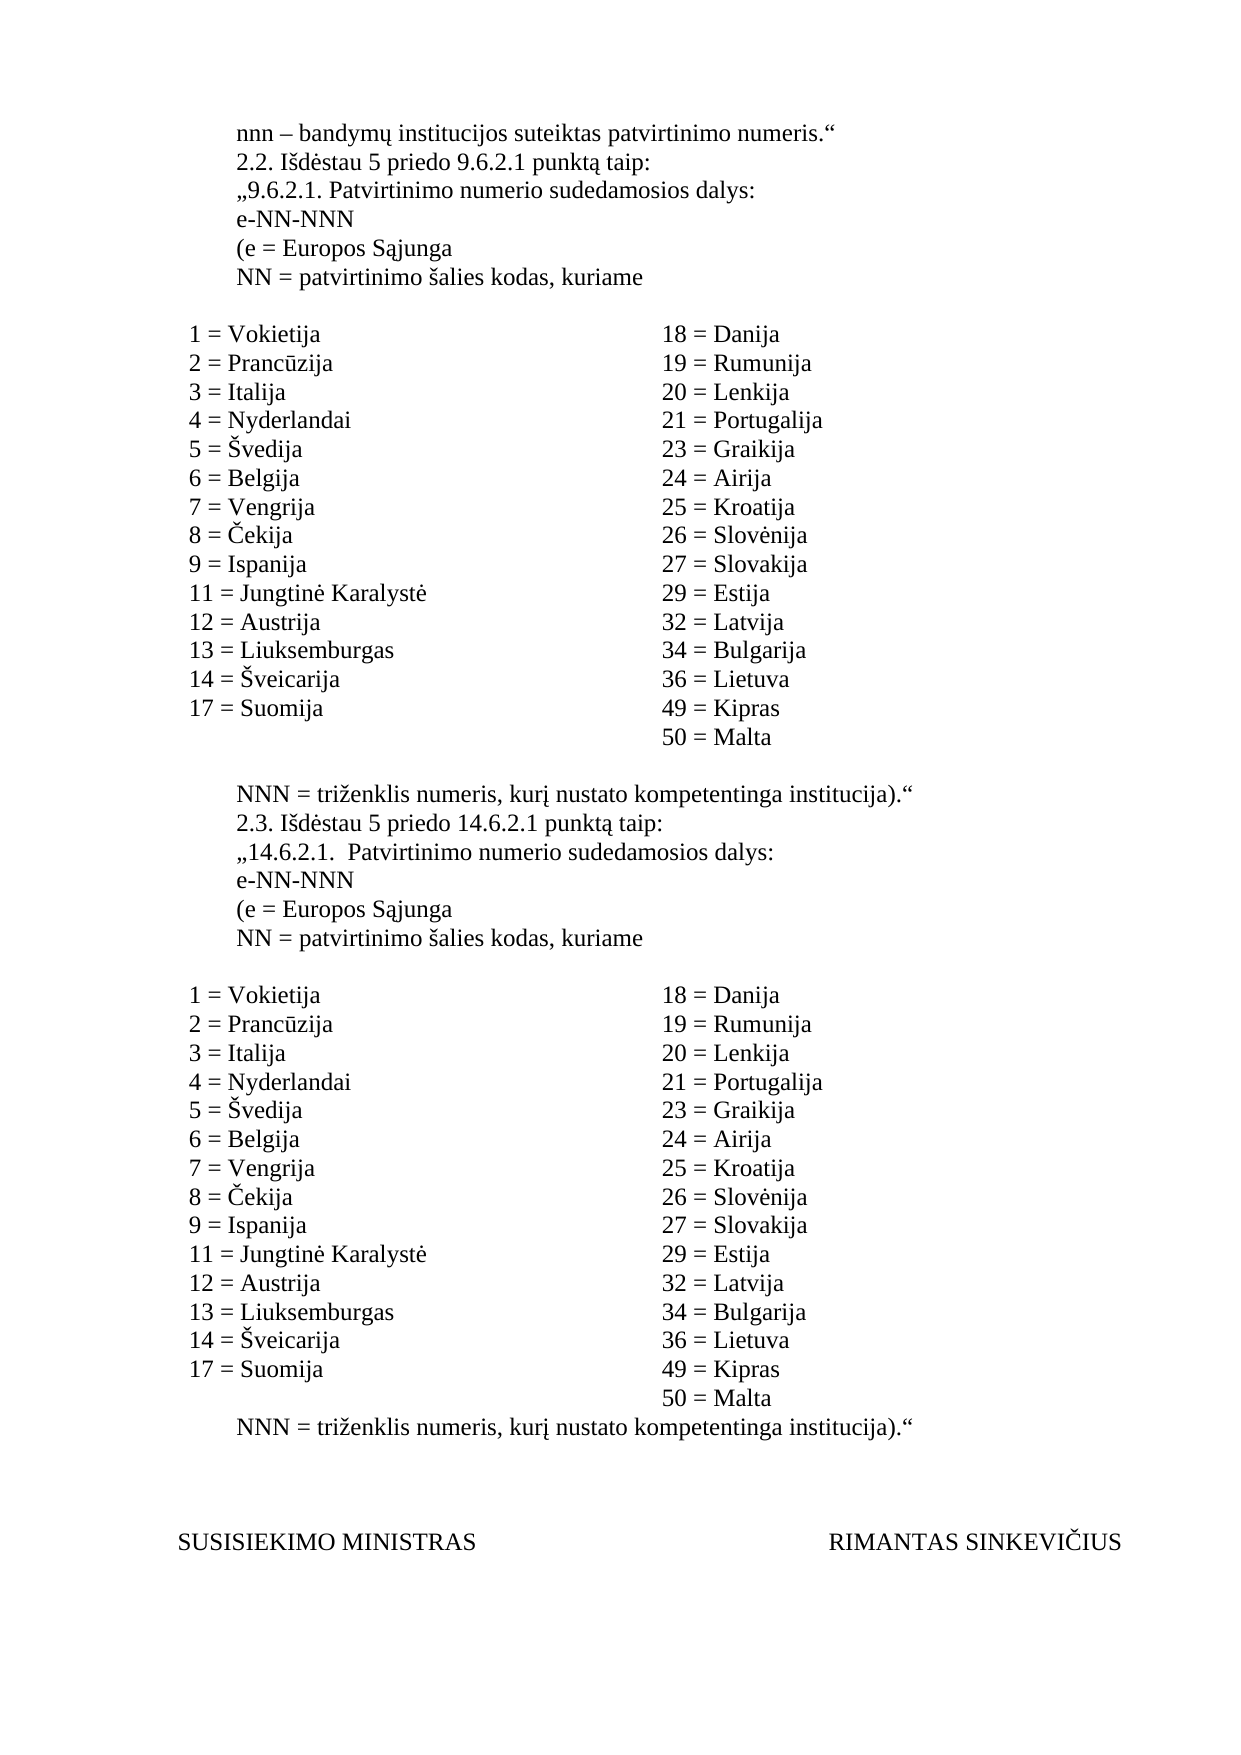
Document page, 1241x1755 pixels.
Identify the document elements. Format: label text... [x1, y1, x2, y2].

table_cell 2 = Prancūzija [177, 1009, 650, 1038]
table_cell 4 = Nyderlandai [177, 1067, 650, 1096]
text „14.6.2.1. Patvirtinimo numerio sudedamosios dalys: [177, 837, 1122, 866]
table_cell 13 = Liuksemburgas [177, 1297, 650, 1326]
table_cell 25 = Kroatija [650, 1153, 1122, 1182]
table_cell 17 = Suomija [177, 693, 650, 722]
table_cell 26 = Slovėnija [650, 521, 1122, 549]
table_cell 20 = Lenkija [650, 1038, 1122, 1067]
table_cell 7 = Vengrija [177, 1153, 650, 1182]
table_cell 21 = Portugalija [650, 1067, 1122, 1096]
text NNN = triženklis numeris, kurį nustato kompetentinga institucija).“ [177, 1412, 1122, 1441]
table_cell 49 = Kipras [650, 1354, 1122, 1383]
table_cell 12 = Austrija [177, 1268, 650, 1297]
table_cell 26 = Slovėnija [650, 1182, 1122, 1211]
table_cell [177, 722, 650, 751]
table_cell 11 = Jungtinė Karalystė [177, 578, 650, 607]
text 2.3. Išdėstau 5 priedo 14.6.2.1 punktą taip: [177, 808, 1122, 837]
table_cell 5 = Švedija [177, 434, 650, 463]
table_cell 6 = Belgija [177, 463, 650, 492]
table_cell 8 = Čekija [177, 1182, 650, 1211]
table_cell 4 = Nyderlandai [177, 406, 650, 434]
text (e = Europos Sąjunga [177, 233, 1122, 262]
table_header 1 = Vokietija [177, 319, 650, 348]
table_cell 36 = Lietuva [650, 1326, 1122, 1354]
text (e = Europos Sąjunga [177, 894, 1122, 923]
table_cell 36 = Lietuva [650, 664, 1122, 693]
table_cell 34 = Bulgarija [650, 636, 1122, 664]
table_header 1 = Vokietija [177, 981, 650, 1009]
table_cell 50 = Malta [650, 1383, 1122, 1412]
text NN = patvirtinimo šalies kodas, kuriame [177, 923, 1122, 952]
table_cell [177, 1383, 650, 1412]
table_cell 27 = Slovakija [650, 1211, 1122, 1239]
text e-NN-NNN [177, 866, 1122, 894]
table_cell 24 = Airija [650, 1124, 1122, 1153]
table_cell 17 = Suomija [177, 1354, 650, 1383]
table_header 18 = Danija [650, 319, 1122, 348]
table_cell 34 = Bulgarija [650, 1297, 1122, 1326]
text NNN = triženklis numeris, kurį nustato kompetentinga institucija).“ [177, 779, 1122, 808]
table_cell 32 = Latvija [650, 1268, 1122, 1297]
table_cell 50 = Malta [650, 722, 1122, 751]
table_cell 21 = Portugalija [650, 406, 1122, 434]
text e-NN-NNN [177, 204, 1122, 233]
table_cell 14 = Šveicarija [177, 664, 650, 693]
table_cell 7 = Vengrija [177, 492, 650, 521]
table_cell 25 = Kroatija [650, 492, 1122, 521]
table_cell 6 = Belgija [177, 1124, 650, 1153]
table_cell 12 = Austrija [177, 607, 650, 636]
text NN = patvirtinimo šalies kodas, kuriame [177, 262, 1122, 291]
table_cell 13 = Liuksemburgas [177, 636, 650, 664]
text „9.6.2.1. Patvirtinimo numerio sudedamosios dalys: [177, 176, 1122, 204]
table_cell 9 = Ispanija [177, 1211, 650, 1239]
table_cell 23 = Graikija [650, 1096, 1122, 1124]
table_cell 9 = Ispanija [177, 549, 650, 578]
table_cell 19 = Rumunija [650, 1009, 1122, 1038]
table_cell 29 = Estija [650, 578, 1122, 607]
table_cell 2 = Prancūzija [177, 348, 650, 377]
table_cell 3 = Italija [177, 1038, 650, 1067]
table_cell 19 = Rumunija [650, 348, 1122, 377]
table_header 18 = Danija [650, 981, 1122, 1009]
table_cell 23 = Graikija [650, 434, 1122, 463]
table_cell 11 = Jungtinė Karalystė [177, 1239, 650, 1268]
table_cell 32 = Latvija [650, 607, 1122, 636]
text nnn – bandymų institucijos suteiktas patvirtinimo numeris.“ [177, 118, 1122, 147]
text 2.2. Išdėstau 5 priedo 9.6.2.1 punktą taip: [177, 147, 1122, 176]
table_cell 27 = Slovakija [650, 549, 1122, 578]
table_cell 29 = Estija [650, 1239, 1122, 1268]
table_cell 24 = Airija [650, 463, 1122, 492]
table_cell 14 = Šveicarija [177, 1326, 650, 1354]
table_cell 20 = Lenkija [650, 377, 1122, 406]
table_cell 5 = Švedija [177, 1096, 650, 1124]
table_cell 49 = Kipras [650, 693, 1122, 722]
table_cell 3 = Italija [177, 377, 650, 406]
text Susisiekimo ministras Rimantas Sinkevičius [177, 1527, 1122, 1556]
table_cell 8 = Čekija [177, 521, 650, 549]
